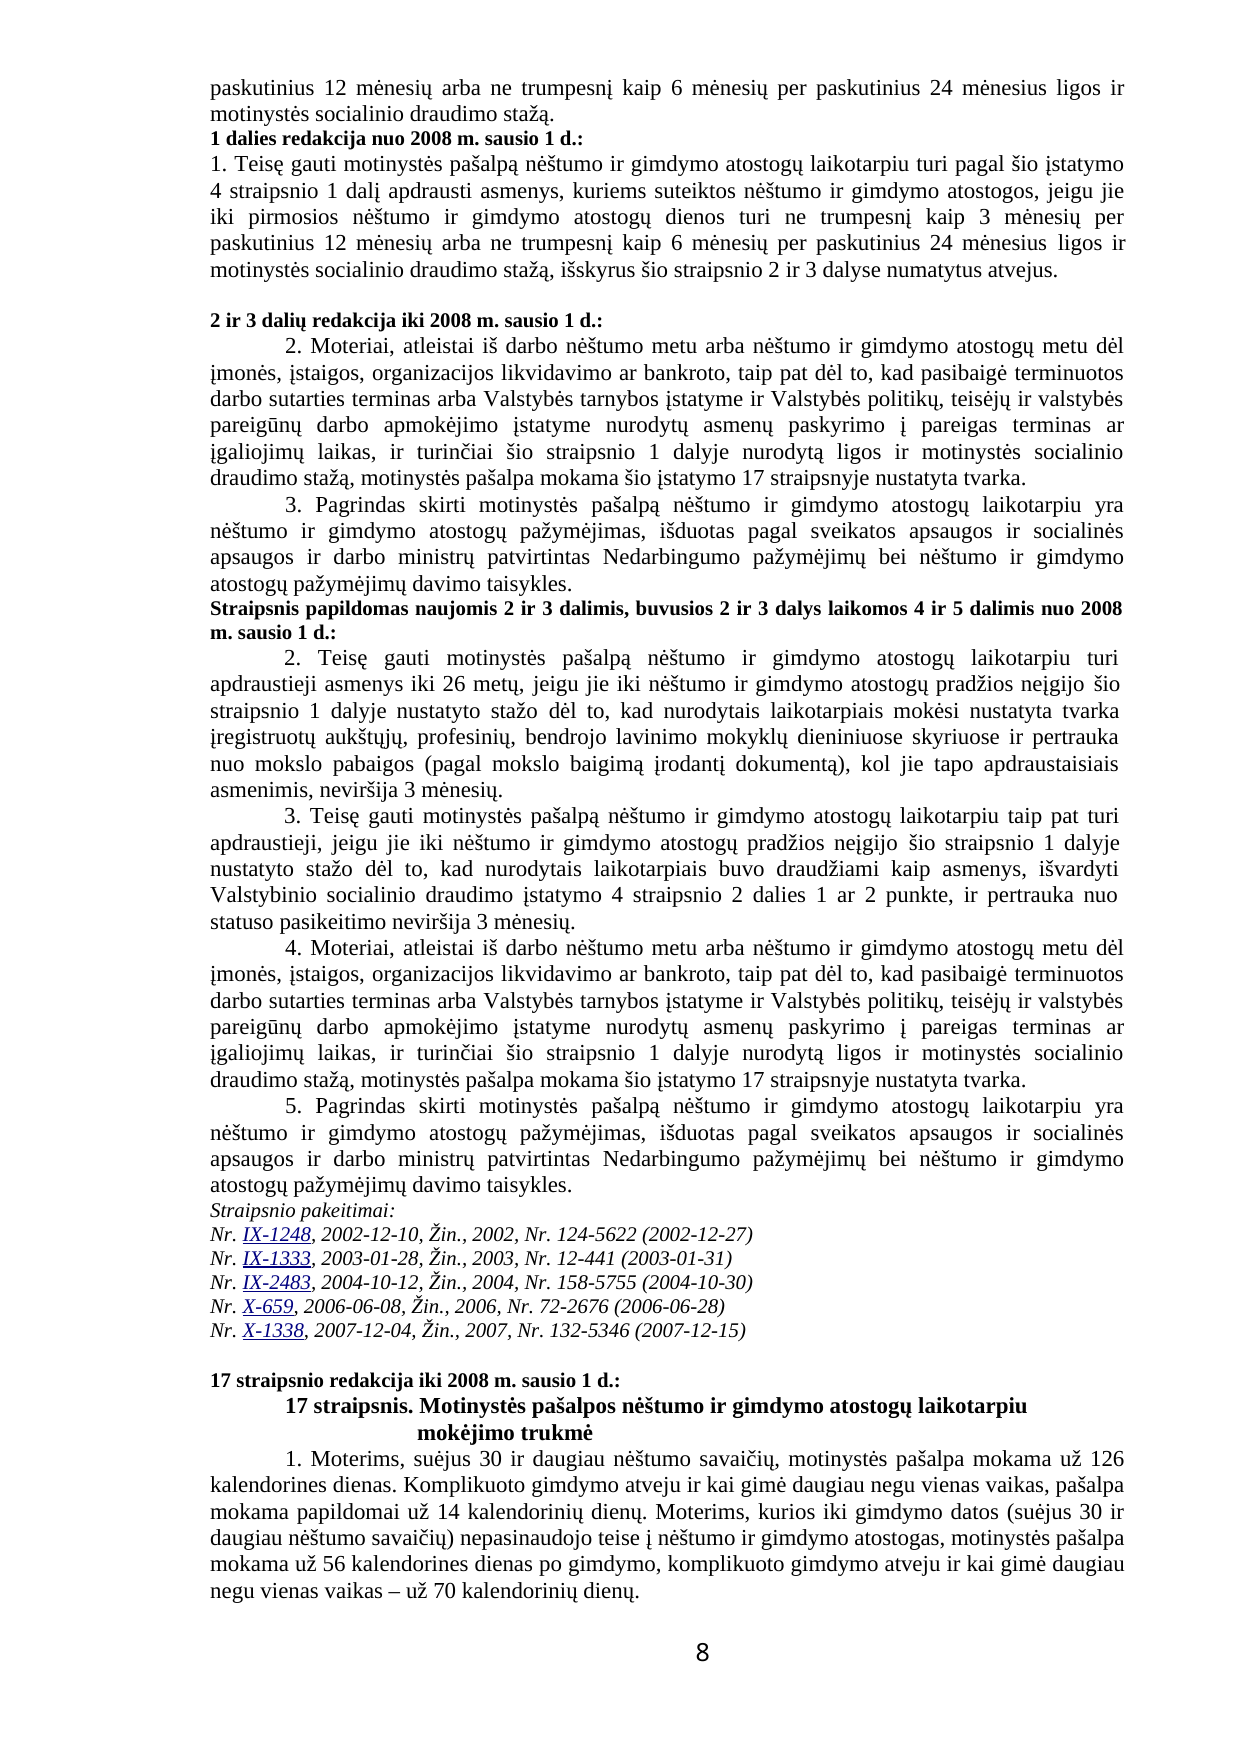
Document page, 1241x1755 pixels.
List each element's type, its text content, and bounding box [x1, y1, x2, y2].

text Straipsnis papildomas naujomis 2 ir 3 dalimis, buvusios 2 ir 3 dalys laikomos 4 ir 5 dalimis nuo 2008 m. sausio 1 d.: [210, 596, 1126, 644]
text 3. Teisę gauti motinystės pašalpą nėštumo ir gimdymo atostogų laikotarpiu taip pat turi apdraustieji, jeigu jie iki nėštumo ir gimdymo atostogų pradžios neįgijo šio straipsnio 1 dalyje nustatyto stažo dėl to, kad nurodytais laikotarpiais buvo draudžiami kaip asmenys, išvardyti Valstybinio socialinio draudimo įstatymo 4 straipsnio 2 dalies 1 ar 2 punkte, ir pertrauka nuo statuso pasikeitimo neviršija 3 mėnesių. [210, 802, 1120, 934]
text 2. Moteriai, atleistai iš darbo nėštumo metu arba nėštumo ir gimdymo atostogų metu dėl įmonės, įstaigos, organizacijos likvidavimo ar bankroto, taip pat dėl to, kad pasibaigė terminuotos darbo sutarties terminas arba Valstybės tarnybos įstatyme ir Valstybės politikų, teisėjų ir valstybės pareigūnų darbo apmokėjimo įstatyme nurodytų asmenų paskyrimo į pareigas terminas ar įgaliojimų laikas, ir turinčiai šio straipsnio 1 dalyje nurodytą ligos ir motinystės socialinio draudimo stažą, motinystės pašalpa mokama šio įstatymo 17 straipsnyje nustatyta tvarka. [210, 332, 1126, 491]
text Nr. IX-1248, 2002-12-10, Žin., 2002, Nr. 124-5622 (2002-12-27) [210, 1222, 1126, 1246]
text 17 straipsnio redakcija iki 2008 m. sausio 1 d.: [210, 1368, 1126, 1392]
text 1. Teisę gauti motinystės pašalpą nėštumo ir gimdymo atostogų laikotarpiu turi pagal šio įstatymo 4 straipsnio 1 dalį apdrausti asmenys, kuriems suteiktos nėštumo ir gimdymo atostogos, jeigu jie iki pirmosios nėštumo ir gimdymo atostogų dienos turi ne trumpesnį kaip 3 mėnesių per paskutinius 12 mėnesių arba ne trumpesnį kaip 6 mėnesių per paskutinius 24 mėnesius ligos ir motinystės socialinio draudimo stažą, išskyrus šio straipsnio 2 ir 3 dalyse numatytus atvejus. [210, 150, 1126, 282]
text Nr. X-1338, 2007-12-04, Žin., 2007, Nr. 132-5346 (2007-12-15) [210, 1318, 1126, 1342]
text Straipsnio pakeitimai: [210, 1198, 1126, 1222]
text 1. Moterims, suėjus 30 ir daugiau nėštumo savaičių, motinystės pašalpa mokama už 126 kalendorines dienas. Komplikuoto gimdymo atveju ir kai gimė daugiau negu vienas vaikas, pašalpa mokama papildomai už 14 kalendorinių dienų. Moterims, kurios iki gimdymo datos (suėjus 30 ir daugiau nėštumo savaičių) nepasinaudojo teise į nėštumo ir gimdymo atostogas, motinystės pašalpa mokama už 56 kalendorines dienas po gimdymo, komplikuoto gimdymo atveju ir kai gimė daugiau negu vienas vaikas – už 70 kalendorinių dienų. [210, 1445, 1126, 1603]
text 5. Pagrindas skirti motinystės pašalpą nėštumo ir gimdymo atostogų laikotarpiu yra nėštumo ir gimdymo atostogų pažymėjimas, išduotas pagal sveikatos apsaugos ir socialinės apsaugos ir darbo ministrų patvirtintas Nedarbingumo pažymėjimų bei nėštumo ir gimdymo atostogų pažymėjimų davimo taisykles. [210, 1092, 1126, 1198]
text Nr. IX-1333, 2003-01-28, Žin., 2003, Nr. 12-441 (2003-01-31) [210, 1246, 1126, 1270]
text Nr. IX-2483, 2004-10-12, Žin., 2004, Nr. 158-5755 (2004-10-30) [210, 1270, 1126, 1294]
text paskutinius 12 mėnesių arba ne trumpesnį kaip 6 mėnesių per paskutinius 24 mėnesius ligos ir motinystės socialinio draudimo stažą. [210, 73, 1126, 126]
text 2 ir 3 dalių redakcija iki 2008 m. sausio 1 d.: [210, 308, 1126, 332]
text Nr. X-659, 2006-06-08, Žin., 2006, Nr. 72-2676 (2006-06-28) [210, 1294, 1126, 1318]
text 3. Pagrindas skirti motinystės pašalpą nėštumo ir gimdymo atostogų laikotarpiu yra nėštumo ir gimdymo atostogų pažymėjimas, išduotas pagal sveikatos apsaugos ir socialinės apsaugos ir darbo ministrų patvirtintas Nedarbingumo pažymėjimų bei nėštumo ir gimdymo atostogų pažymėjimų davimo taisykles. [210, 491, 1126, 596]
text 2. Teisę gauti motinystės pašalpą nėštumo ir gimdymo atostogų laikotarpiu turi apdraustieji asmenys iki 26 metų, jeigu jie iki nėštumo ir gimdymo atostogų pradžios neįgijo šio straipsnio 1 dalyje nustatyto stažo dėl to, kad nurodytais laikotarpiais mokėsi nustatyta tvarka įregistruotų aukštųjų, profesinių, bendrojo lavinimo mokyklų dieniniuose skyriuose ir pertrauka nuo mokslo pabaigos (pagal mokslo baigimą įrodantį dokumentą), kol jie tapo apdraustaisiais asmenimis, neviršija 3 mėnesių. [210, 644, 1120, 802]
text 17 straipsnis. Motinystės pašalpos nėštumo ir gimdymo atostogų laikotarpiu [285, 1392, 1126, 1419]
text 4. Moteriai, atleistai iš darbo nėštumo metu arba nėštumo ir gimdymo atostogų metu dėl įmonės, įstaigos, organizacijos likvidavimo ar bankroto, taip pat dėl to, kad pasibaigė terminuotos darbo sutarties terminas arba Valstybės tarnybos įstatyme ir Valstybės politikų, teisėjų ir valstybės pareigūnų darbo apmokėjimo įstatyme nurodytų asmenų paskyrimo į pareigas terminas ar įgaliojimų laikas, ir turinčiai šio straipsnio 1 dalyje nurodytą ligos ir motinystės socialinio draudimo stažą, motinystės pašalpa mokama šio įstatymo 17 straipsnyje nustatyta tvarka. [210, 934, 1126, 1092]
text mokėjimo trukmė [417, 1419, 1126, 1445]
text 1 dalies redakcija nuo 2008 m. sausio 1 d.: [210, 126, 1126, 150]
